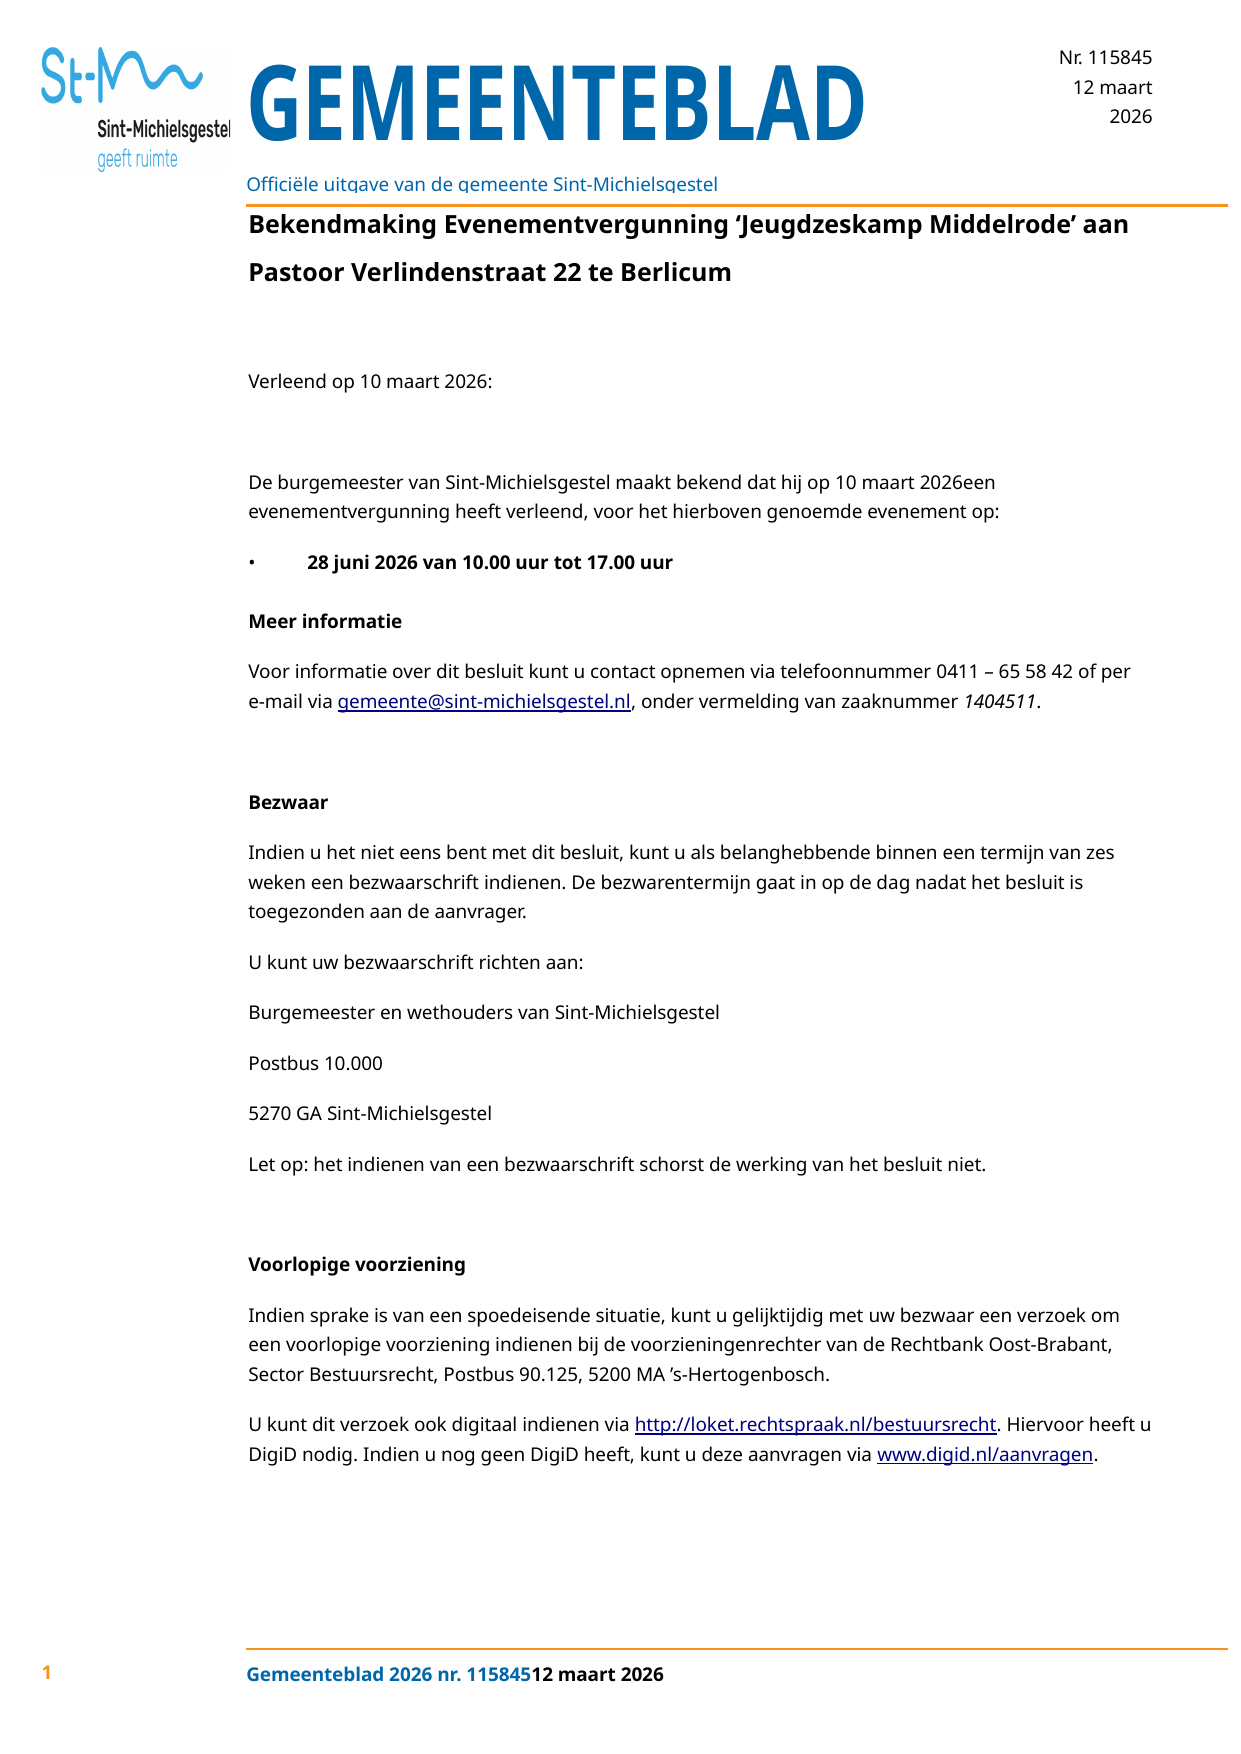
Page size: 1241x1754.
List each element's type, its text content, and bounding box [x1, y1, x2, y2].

text Let op: het indienen van een bezwaarschrift schorst de werking van het besluit niet. [248, 1151, 1152, 1177]
text De burgemeester van Sint-Michielsgestel maakt bekend dat hij op 10 maart 2026een evenementvergunning heeft verleend, voor het hierboven genoemde evenement op: [248, 469, 1152, 524]
text Burgemeester en wethouders van Sint-Michielsgestel [248, 999, 1152, 1025]
text Verleend op 10 maart 2026: [248, 368, 1152, 394]
text Postbus 10.000 [248, 1050, 1152, 1076]
text Bekendmaking Evenementvergunning ‘Jeugdzeskamp Middelrode’ aan Pastoor Verlindenstraat 22 te Berlicum [248, 207, 1152, 288]
picture [41, 47, 231, 172]
text Indien u het niet eens bent met dit besluit, kunt u als belanghebbende binnen een termijn van zes weken een bezwaarschrift indienen. De bezwarentermijn gaat in op de dag nadat het besluit is toegezonden aan de aanvrager. [248, 839, 1152, 924]
text Voorlopige voorziening [248, 1252, 1152, 1277]
text Voor informatie over dit besluit kunt u contact opnemen via telefoonnummer 0411 – 65 58 42 of per e-mail via gemeente@sint-michielsgestel.nl, onder vermelding van zaaknummer 1404511. [248, 659, 1152, 714]
text Meer informatie [248, 608, 1152, 634]
text Indien sprake is van een spoedeisende situatie, kunt u gelijktijdig met uw bezwaar een verzoek om een voorlopige voorziening indienen bij de voorzieningenrechter van de Rechtbank Oost-Brabant, Sector Bestuursrecht, Postbus 90.125, 5200 MA ’s-Hertogenbosch. [248, 1302, 1152, 1387]
text 5270 GA Sint-Michielsgestel [248, 1100, 1152, 1126]
text U kunt dit verzoek ook digitaal indienen via http://loket.rechtspraak.nl/bestuursrecht. Hiervoor heeft u DigiD nodig. Indien u nog geen DigiD heeft, kunt u deze aanvragen via www.digid.nl/aanvragen. [248, 1412, 1152, 1467]
text Bezwaar [248, 789, 1152, 815]
text U kunt uw bezwaarschrift richten aan: [248, 949, 1152, 975]
list 28 juni 2026 van 10.00 uur tot 17.00 uur [248, 549, 1152, 575]
